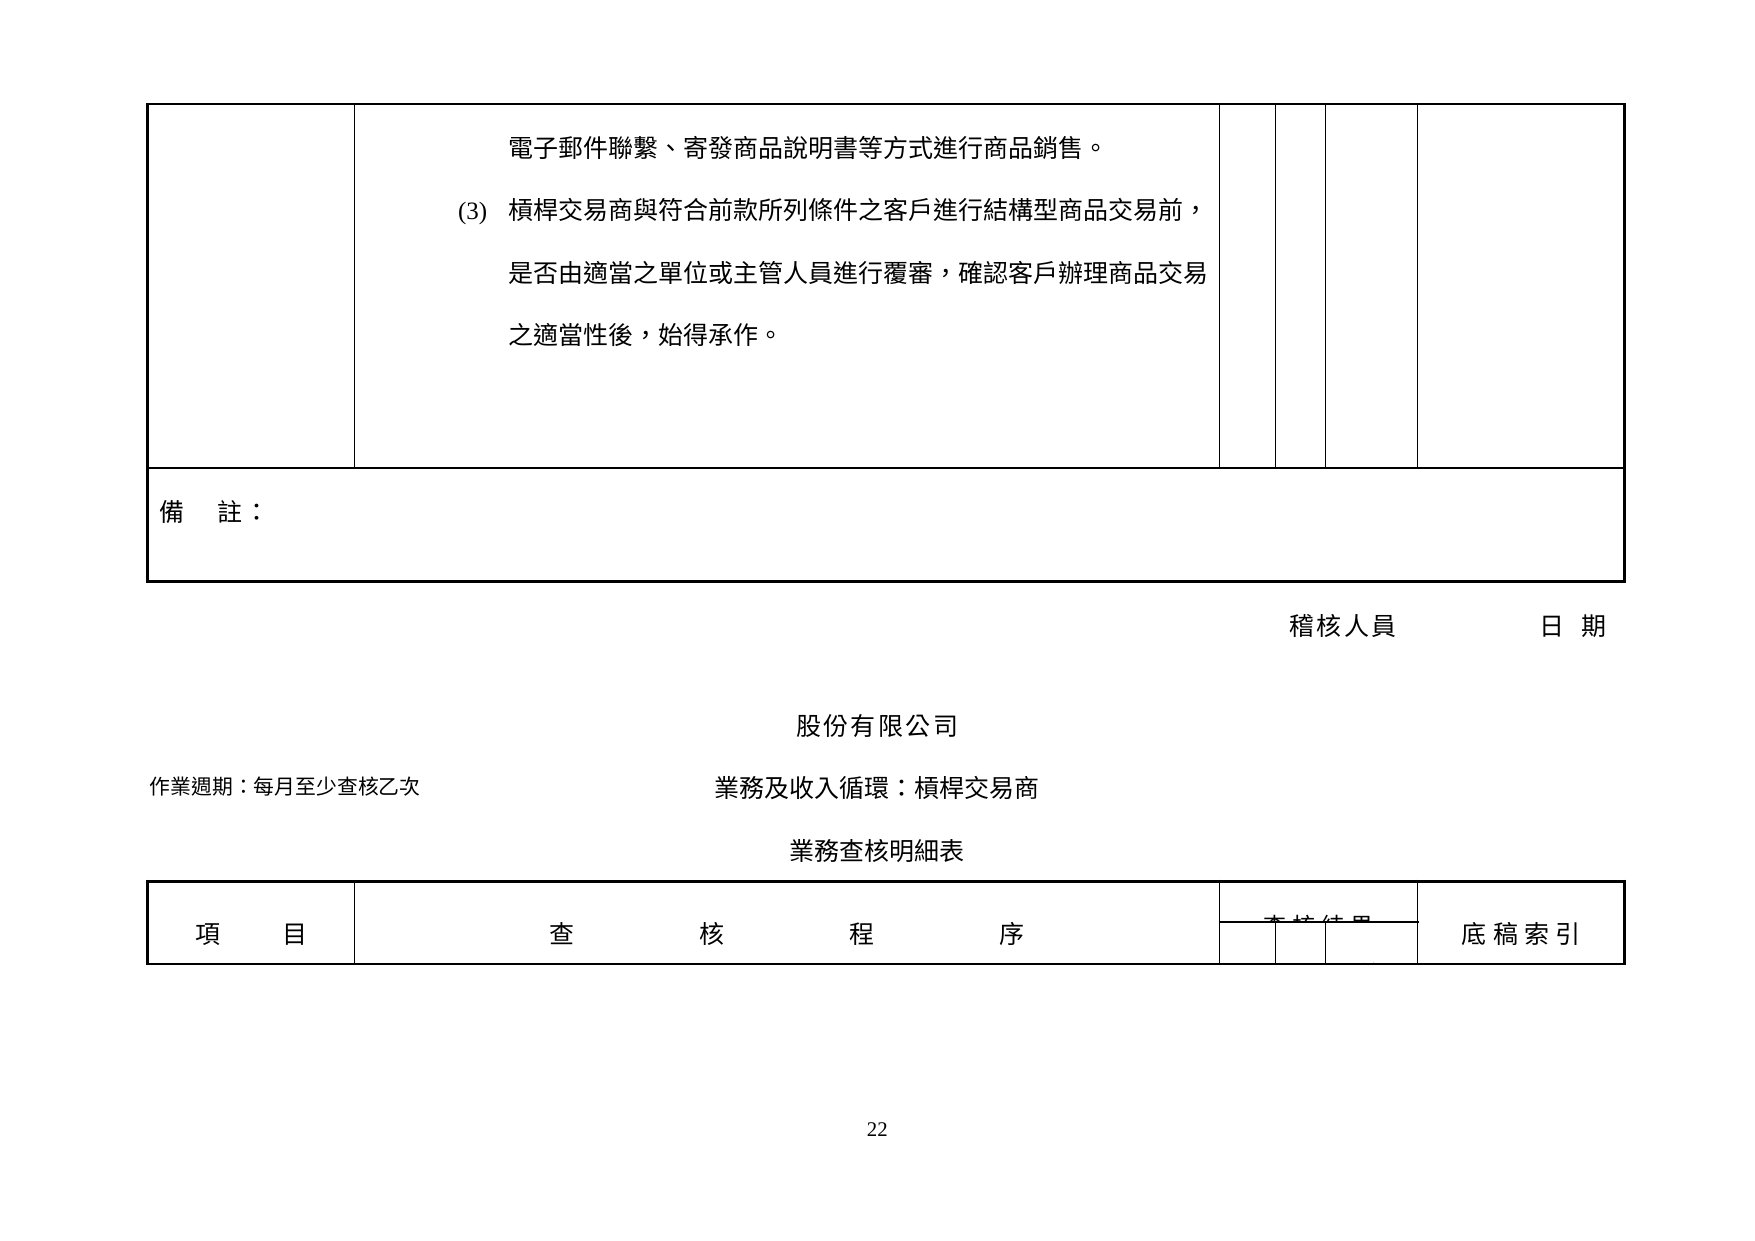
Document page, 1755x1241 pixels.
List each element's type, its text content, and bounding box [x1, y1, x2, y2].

text 股份有限公司 [148, 683, 1606, 745]
table_header 項 目 [149, 883, 354, 963]
table_cell [1418, 105, 1623, 467]
table_header 底稿索引 [1418, 883, 1623, 963]
table_cell [1220, 105, 1275, 467]
table_header 查 核 程 序 [355, 883, 1219, 963]
table_cell 備 註： [149, 469, 1623, 580]
table_cell 電子郵件聯繫、寄發商品說明書等方式進行商品銷售。 槓桿交易商與符合前款所列條件之客戶進行結構型商品交易前，是否由適當之單位或主管人員進行覆審，確認客戶辦理商品交易之適當性後，始得承作。 [355, 105, 1219, 467]
table_cell 不適用 [1326, 923, 1417, 963]
table_cell [1276, 105, 1325, 467]
text 稽核人員 日 期 [148, 583, 1606, 645]
table_cell [1326, 105, 1417, 467]
table_cell 是 [1220, 923, 1275, 963]
text 業務及收入循環：槓桿交易商 [148, 745, 1606, 808]
table_cell 否 [1276, 923, 1325, 963]
text 業務查核明細表 [148, 808, 1606, 870]
table_cell [149, 105, 354, 467]
table_header 查核結果 [1220, 883, 1417, 921]
